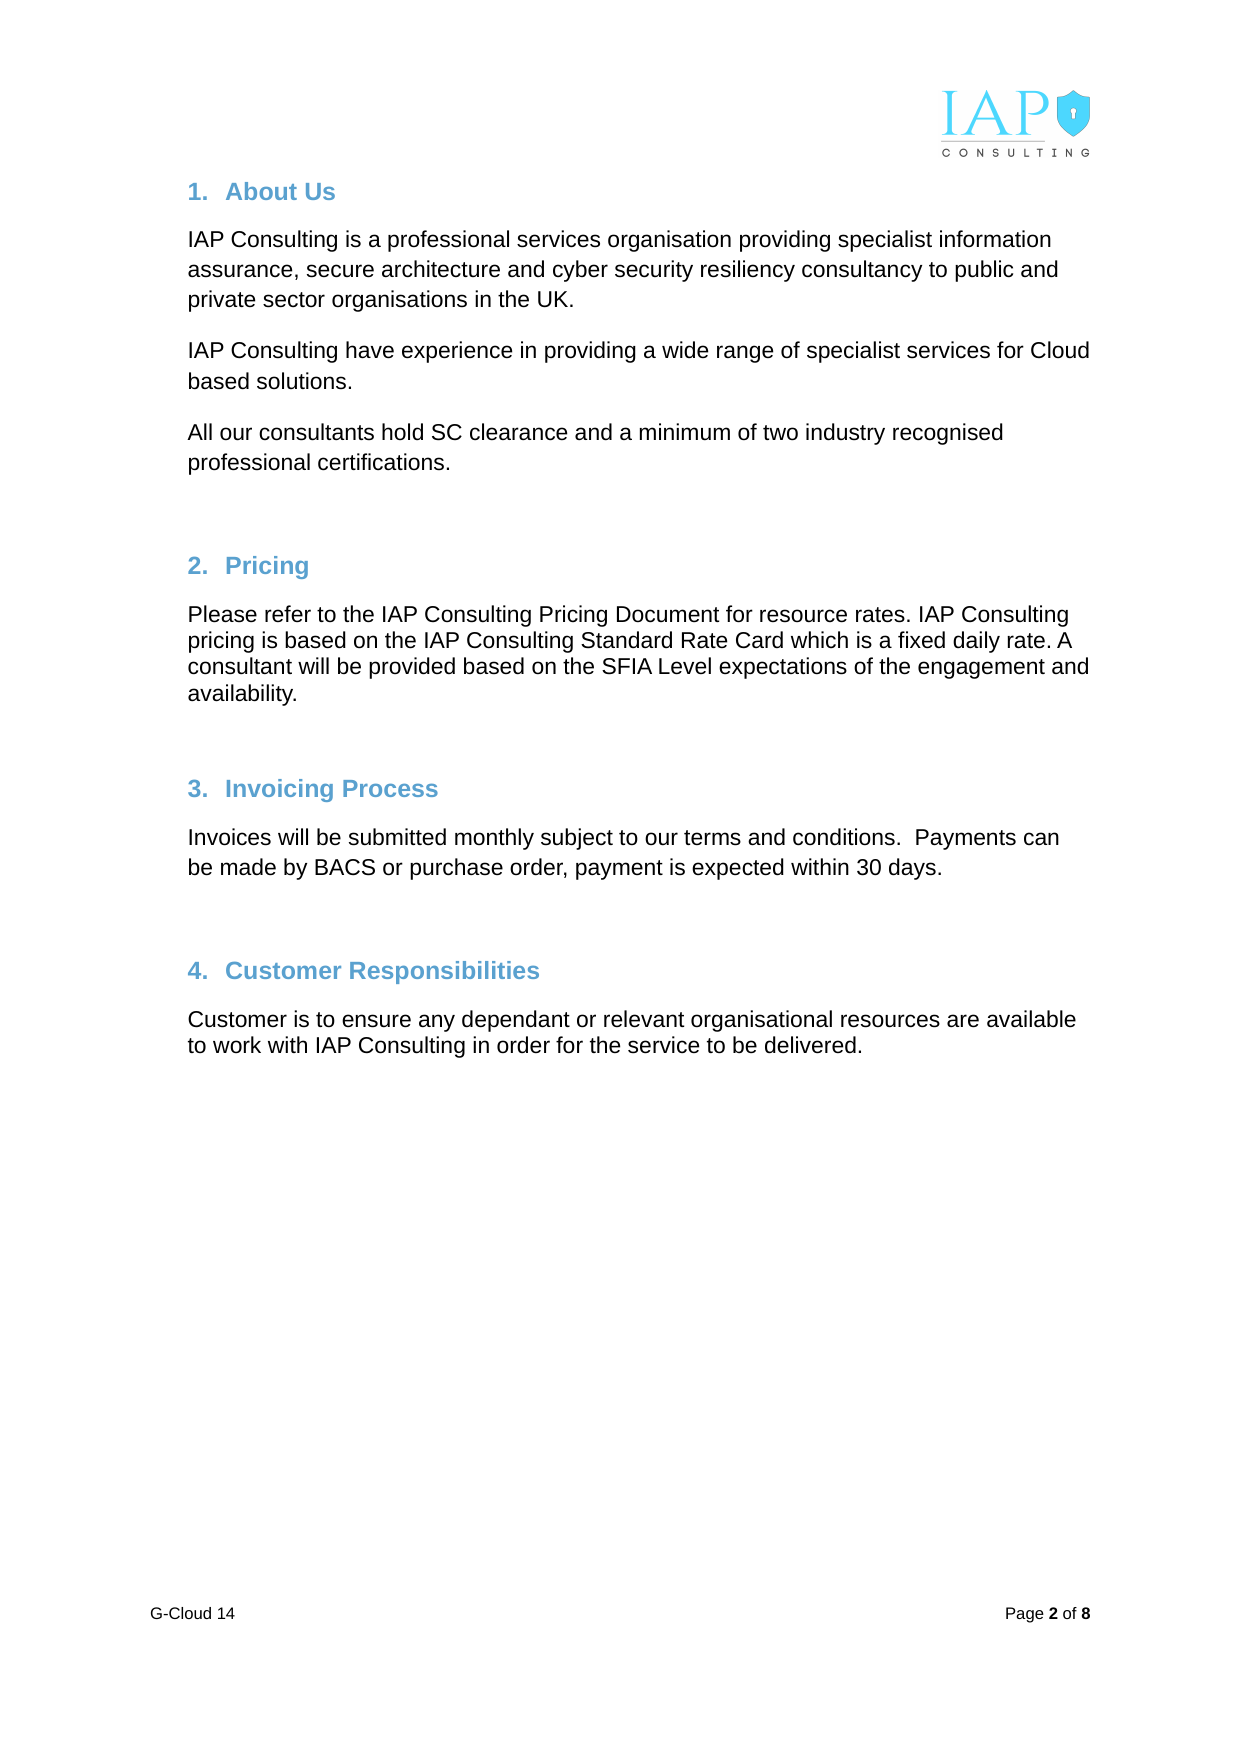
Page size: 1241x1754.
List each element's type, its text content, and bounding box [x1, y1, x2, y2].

text IAP Consulting have experience in providing a wide range of specialist services for Cloud based solutions. [187, 337, 1090, 394]
list Invoicing Process [187, 774, 1090, 803]
text Please refer to the IAP Consulting Pricing Document for resource rates. IAP Consulting pricing is based on the IAP Consulting Standard Rate Card which is a fixed daily rate. A consultant will be provided based on the SFIA Level expectations of the engagement and availability. [187, 601, 1090, 706]
list Pricing [187, 551, 1090, 580]
text IAP Consulting is a professional services organisation providing specialist information assurance, secure architecture and cyber security resiliency consultancy to public and private sector organisations in the UK. [187, 226, 1090, 313]
text Customer is to ensure any dependant or relevant organisational resources are available to work with IAP Consulting in order for the service to be delivered. [187, 1006, 1090, 1058]
text All our consultants hold SC clearance and a minimum of two industry recognised professional certifications. [187, 419, 1090, 475]
list About Us [187, 176, 1090, 205]
list Customer Responsibilities [187, 956, 1090, 985]
text Invoices will be submitted monthly subject to our terms and conditions. Payments can be made by BACS or purchase order, payment is expected within 30 days. [187, 824, 1090, 880]
